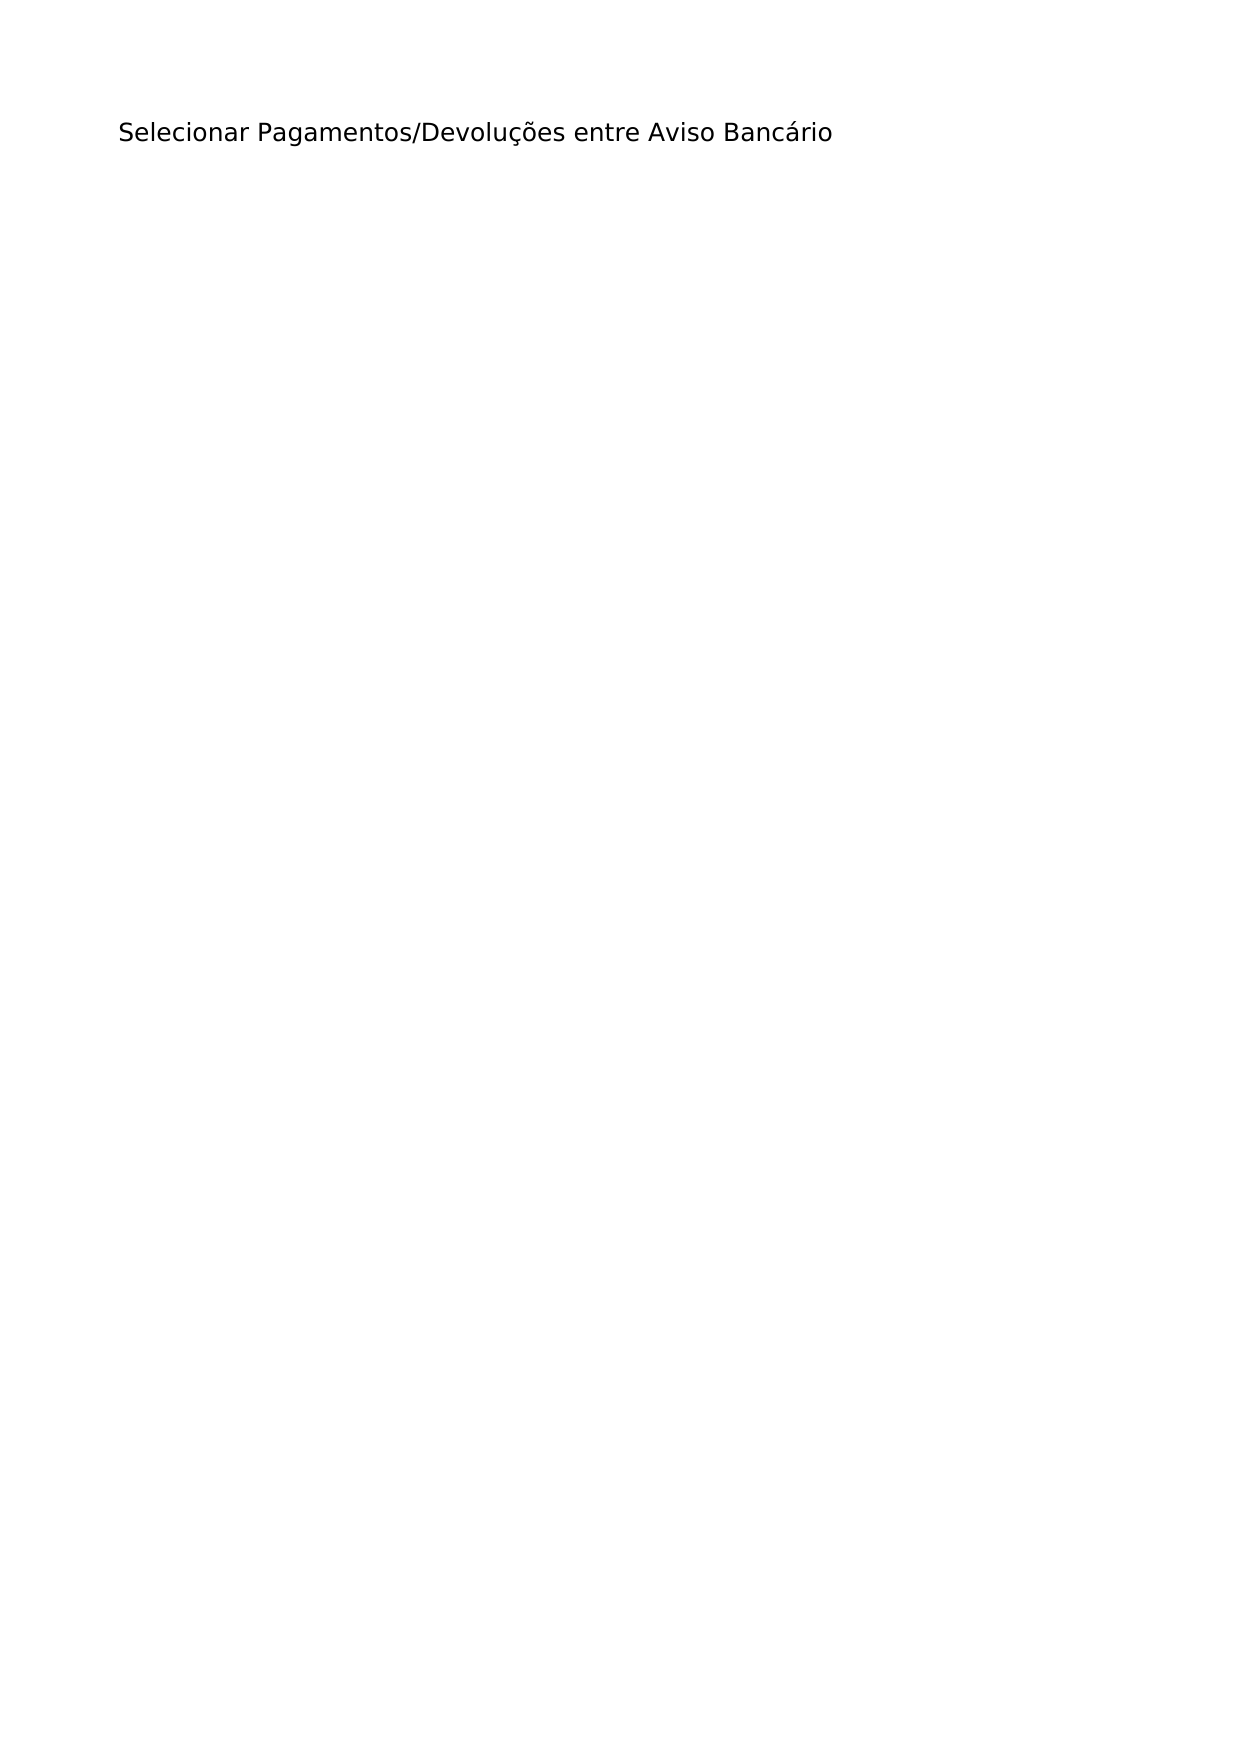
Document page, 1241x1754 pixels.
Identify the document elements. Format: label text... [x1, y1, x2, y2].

text Selecionar Pagamentos/Devoluções entre Aviso Bancário [118, 118, 1122, 147]
